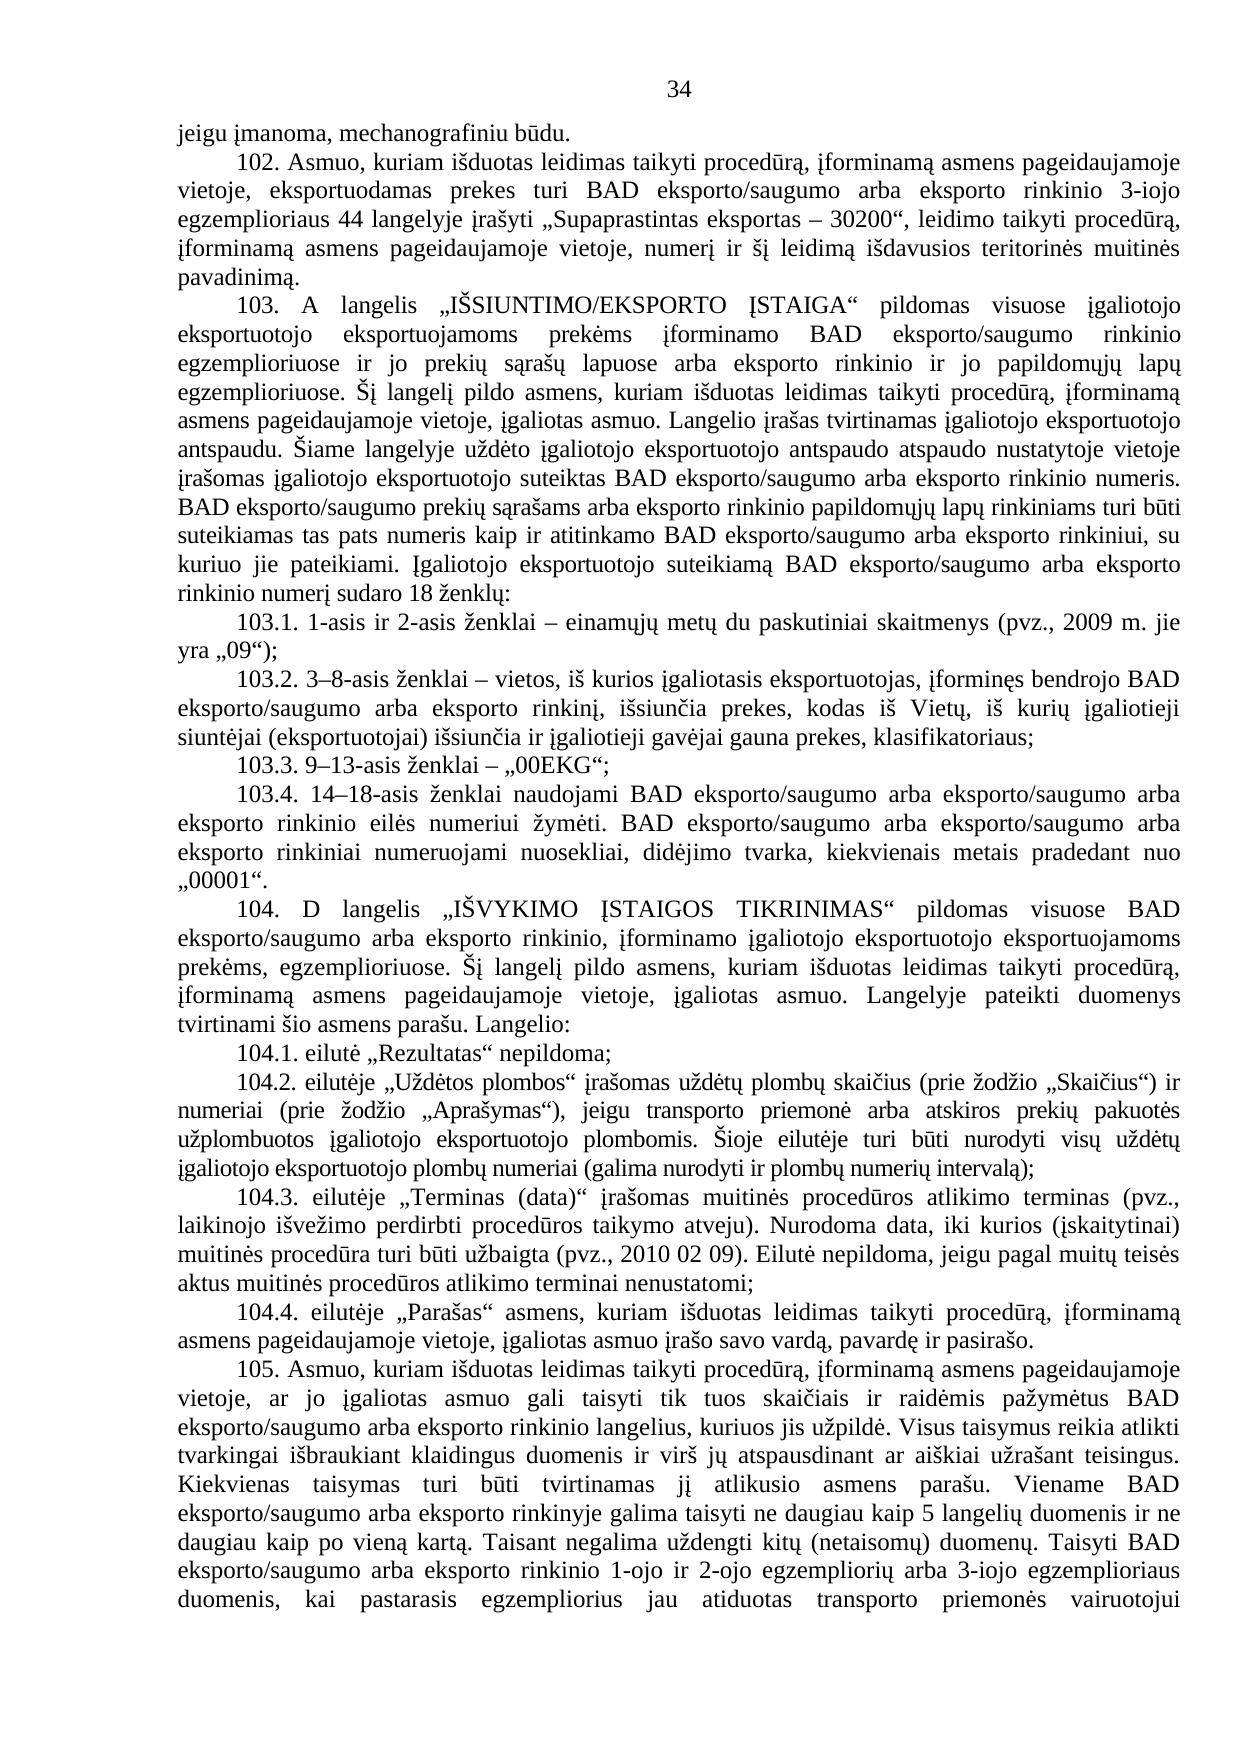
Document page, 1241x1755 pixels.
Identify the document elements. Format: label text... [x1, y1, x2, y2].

text 104.4. eilutėje „Parašas“ asmens, kuriam išduotas leidimas taikyti procedūrą, įforminamą asmens pageidaujamoje vietoje, įgaliotas asmuo įrašo savo vardą, pavardę ir pasirašo. [177, 1297, 1181, 1354]
text 104.2. eilutėje „Uždėtos plombos“ įrašomas uždėtų plombų skaičius (prie žodžio „Skaičius“) ir numeriai (prie žodžio „Aprašymas“), jeigu transporto priemonė arba atskiros prekių pakuotės užplombuotos įgaliotojo eksportuotojo plombomis. Šioje eilutėje turi būti nurodyti visų uždėtų įgaliotojo eksportuotojo plombų numeriai (galima nurodyti ir plombų numerių intervalą); [177, 1067, 1181, 1182]
text 102. Asmuo, kuriam išduotas leidimas taikyti procedūrą, įforminamą asmens pageidaujamoje vietoje, eksportuodamas prekes turi BAD eksporto/saugumo arba eksporto rinkinio 3-iojo egzemplioriaus 44 langelyje įrašyti „Supaprastintas eksportas – 30200“, leidimo taikyti procedūrą, įforminamą asmens pageidaujamoje vietoje, numerį ir šį leidimą išdavusios teritorinės muitinės pavadinimą. [177, 147, 1181, 291]
text 103.2. 3–8-asis ženklai – vietos, iš kurios įgaliotasis eksportuotojas, įforminęs bendrojo BAD eksporto/saugumo arba eksporto rinkinį, išsiunčia prekes, kodas iš Vietų, iš kurių įgaliotieji siuntėjai (eksportuotojai) išsiunčia ir įgaliotieji gavėjai gauna prekes, klasifikatoriaus; [177, 664, 1181, 751]
text 103. A langelis „IŠSIUNTIMO/EKSPORTO ĮSTAIGA“ pildomas visuose įgaliotojo eksportuotojo eksportuojamoms prekėms įforminamo BAD eksporto/saugumo rinkinio egzemplioriuose ir jo prekių sąrašų lapuose arba eksporto rinkinio ir jo papildomųjų lapų egzemplioriuose. Šį langelį pildo asmens, kuriam išduotas leidimas taikyti procedūrą, įforminamą asmens pageidaujamoje vietoje, įgaliotas asmuo. Langelio įrašas tvirtinamas įgaliotojo eksportuotojo antspaudu. Šiame langelyje uždėto įgaliotojo eksportuotojo antspaudo atspaudo nustatytoje vietoje įrašomas įgaliotojo eksportuotojo suteiktas BAD eksporto/saugumo arba eksporto rinkinio numeris. BAD eksporto/saugumo prekių sąrašams arba eksporto rinkinio papildomųjų lapų rinkiniams turi būti suteikiamas tas pats numeris kaip ir atitinkamo BAD eksporto/saugumo arba eksporto rinkiniui, su kuriuo jie pateikiami. Įgaliotojo eksportuotojo suteikiamą BAD eksporto/saugumo arba eksporto rinkinio numerį sudaro 18 ženklų: [177, 291, 1181, 607]
text 105. Asmuo, kuriam išduotas leidimas taikyti procedūrą, įforminamą asmens pageidaujamoje vietoje, ar jo įgaliotas asmuo gali taisyti tik tuos skaičiais ir raidėmis pažymėtus BAD eksporto/saugumo arba eksporto rinkinio langelius, kuriuos jis užpildė. Visus taisymus reikia atlikti tvarkingai išbraukiant klaidingus duomenis ir virš jų atspausdinant ar aiškiai užrašant teisingus. Kiekvienas taisymas turi būti tvirtinamas jį atlikusio asmens parašu. Viename BAD eksporto/saugumo arba eksporto rinkinyje galima taisyti ne daugiau kaip 5 langelių duomenis ir ne daugiau kaip po vieną kartą. Taisant negalima uždengti kitų (netaisomų) duomenų. Taisyti BAD eksporto/saugumo arba eksporto rinkinio 1-ojo ir 2-ojo egzempliorių arba 3-iojo egzemplioriaus duomenis, kai pastarasis egzempliorius jau atiduotas transporto priemonės vairuotojui [177, 1354, 1181, 1613]
text 103.3. 9–13-asis ženklai – „00EKG“; [177, 751, 1181, 779]
text 104. D langelis „IŠVYKIMO ĮSTAIGOS TIKRINIMAS“ pildomas visuose BAD eksporto/saugumo arba eksporto rinkinio, įforminamo įgaliotojo eksportuotojo eksportuojamoms prekėms, egzemplioriuose. Šį langelį pildo asmens, kuriam išduotas leidimas taikyti procedūrą, įforminamą asmens pageidaujamoje vietoje, įgaliotas asmuo. Langelyje pateikti duomenys tvirtinami šio asmens parašu. Langelio: [177, 894, 1181, 1038]
text 103.1. 1-asis ir 2-asis ženklai – einamųjų metų du paskutiniai skaitmenys (pvz., 2009 m. jie yra „09“); [177, 607, 1181, 664]
text jeigu įmanoma, mechanografiniu būdu. [177, 118, 1181, 147]
text 103.4. 14–18-asis ženklai naudojami BAD eksporto/saugumo arba eksporto/saugumo arba eksporto rinkinio eilės numeriui žymėti. BAD eksporto/saugumo arba eksporto/saugumo arba eksporto rinkiniai numeruojami nuosekliai, didėjimo tvarka, kiekvienais metais pradedant nuo „00001“. [177, 779, 1181, 894]
text 104.3. eilutėje „Terminas (data)“ įrašomas muitinės procedūros atlikimo terminas (pvz., laikinojo išvežimo perdirbti procedūros taikymo atveju). Nurodoma data, iki kurios (įskaitytinai) muitinės procedūra turi būti užbaigta (pvz., 2010 02 09). Eilutė nepildoma, jeigu pagal muitų teisės aktus muitinės procedūros atlikimo terminai nenustatomi; [177, 1182, 1181, 1297]
text 104.1. eilutė „Rezultatas“ nepildoma; [177, 1038, 1181, 1067]
